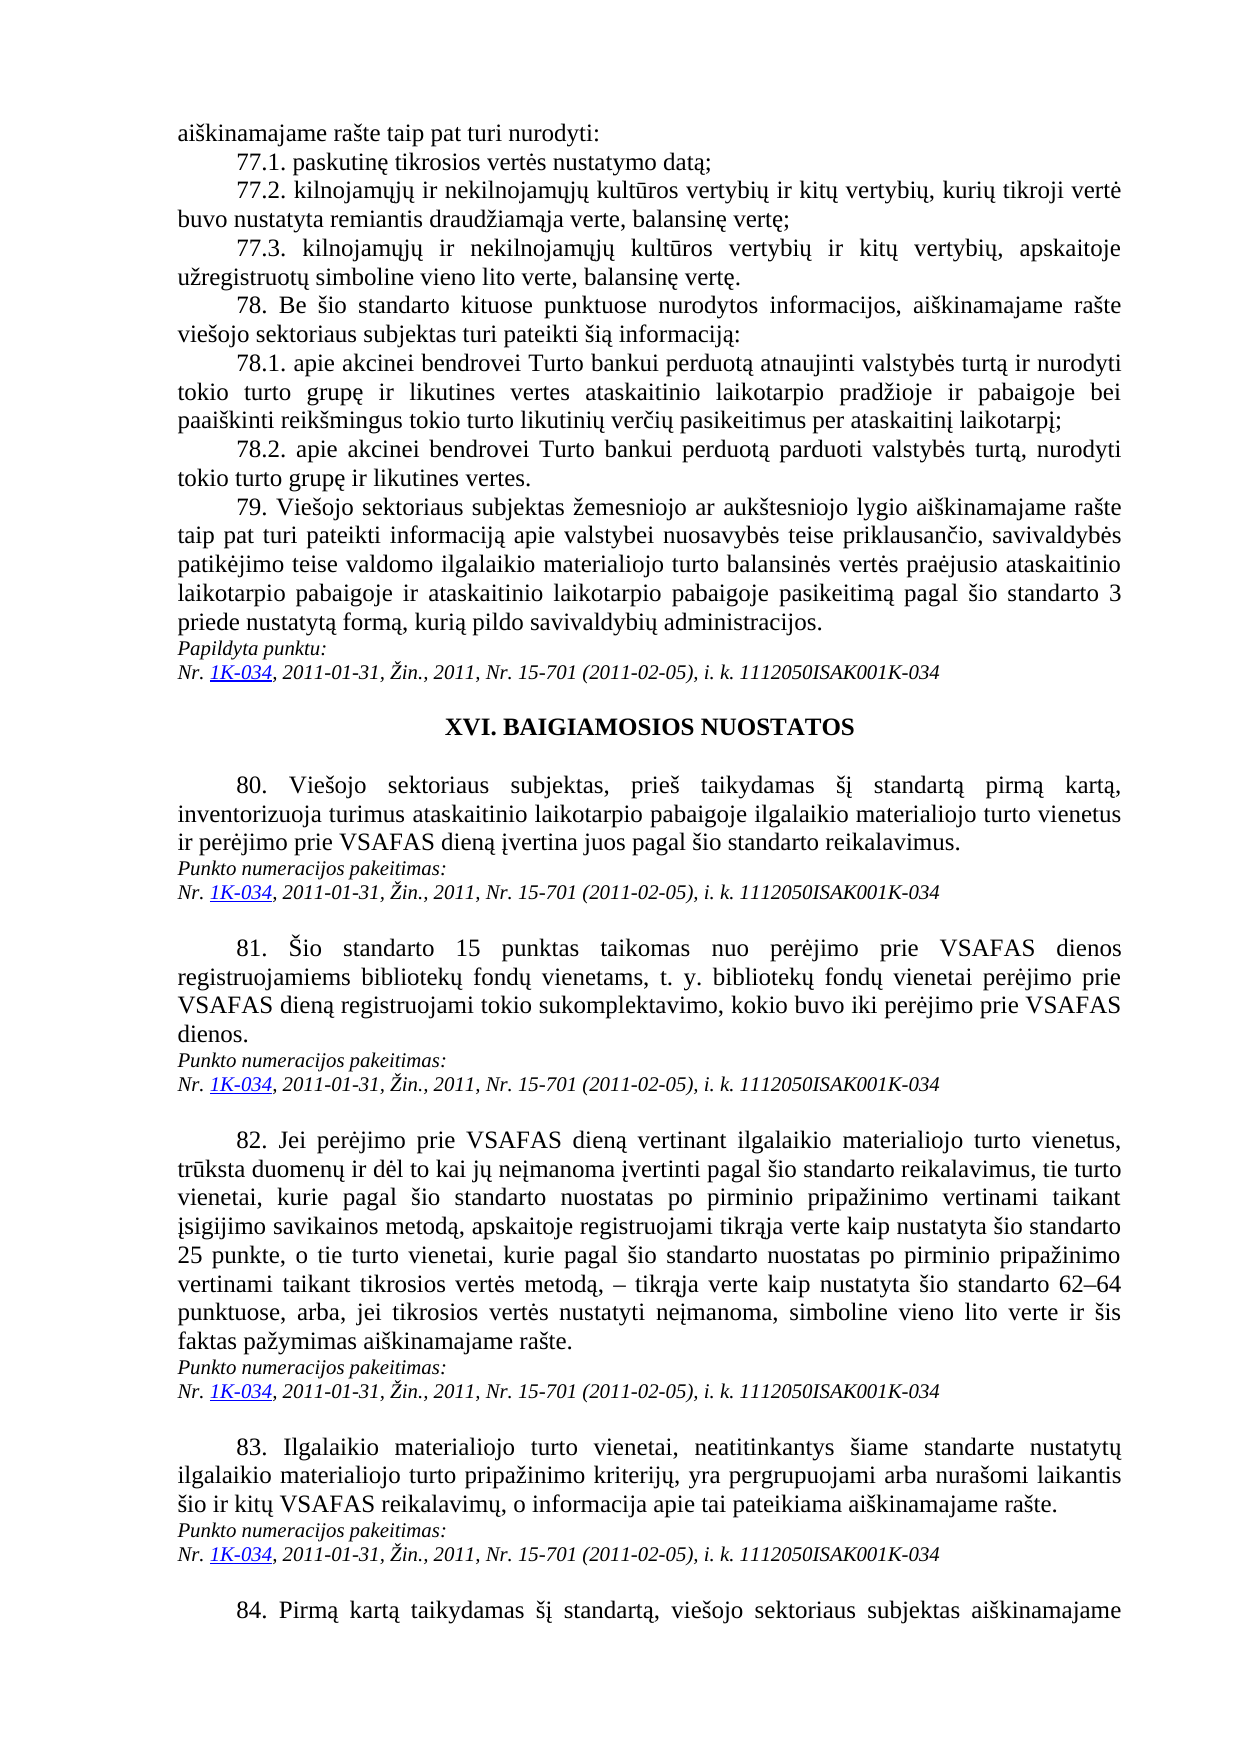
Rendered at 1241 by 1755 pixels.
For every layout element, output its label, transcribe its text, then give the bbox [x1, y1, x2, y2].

text Nr. 1K-034, 2011-01-31, Žin., 2011, Nr. 15-701 (2011-02-05), i. k. 1112050ISAK001K-034 [177, 1542, 1122, 1566]
text 81. Šio standarto 15 punktas taikomas nuo perėjimo prie VSAFAS dienos registruojamiems bibliotekų fondų vienetams, t. y. bibliotekų fondų vienetai perėjimo prie VSAFAS dieną registruojami tokio sukomplektavimo, kokio buvo iki perėjimo prie VSAFAS dienos. [177, 933, 1122, 1048]
text 79. Viešojo sektoriaus subjektas žemesniojo ar aukštesniojo lygio aiškinamajame rašte taip pat turi pateikti informaciją apie valstybei nuosavybės teise priklausančio, savivaldybės patikėjimo teise valdomo ilgalaikio materialiojo turto balansinės vertės praėjusio ataskaitinio laikotarpio pabaigoje ir ataskaitinio laikotarpio pabaigoje pasikeitimą pagal šio standarto 3 priede nustatytą formą, kurią pildo savivaldybių administracijos. [177, 492, 1122, 636]
text aiškinamajame rašte taip pat turi nurodyti: [177, 118, 1122, 147]
text Nr. 1K-034, 2011-01-31, Žin., 2011, Nr. 15-701 (2011-02-05), i. k. 1112050ISAK001K-034 [177, 880, 1122, 904]
text 77.2. kilnojamųjų ir nekilnojamųjų kultūros vertybių ir kitų vertybių, kurių tikroji vertė buvo nustatyta remiantis draudžiamąja verte, balansinę vertę; [177, 176, 1122, 233]
text 78.2. apie akcinei bendrovei Turto bankui perduotą parduoti valstybės turtą, nurodyti tokio turto grupę ir likutines vertes. [177, 434, 1122, 492]
text 78.1. apie akcinei bendrovei Turto bankui perduotą atnaujinti valstybės turtą ir nurodyti tokio turto grupę ir likutines vertes ataskaitinio laikotarpio pradžioje ir pabaigoje bei paaiškinti reikšmingus tokio turto likutinių verčių pasikeitimus per ataskaitinį laikotarpį; [177, 348, 1122, 434]
text 84. Pirmą kartą taikydamas šį standartą, viešojo sektoriaus subjektas aiškinamajame [177, 1595, 1122, 1624]
text 80. Viešojo sektoriaus subjektas, prieš taikydamas šį standartą pirmą kartą, inventorizuoja turimus ataskaitinio laikotarpio pabaigoje ilgalaikio materialiojo turto vienetus ir perėjimo prie VSAFAS dieną įvertina juos pagal šio standarto reikalavimus. [177, 770, 1122, 856]
text 82. Jei perėjimo prie VSAFAS dieną vertinant ilgalaikio materialiojo turto vienetus, trūksta duomenų ir dėl to kai jų neįmanoma įvertinti pagal šio standarto reikalavimus, tie turto vienetai, kurie pagal šio standarto nuostatas po pirminio pripažinimo vertinami taikant įsigijimo savikainos metodą, apskaitoje registruojami tikrąja verte kaip nustatyta šio standarto 25 punkte, o tie turto vienetai, kurie pagal šio standarto nuostatas po pirminio pripažinimo vertinami taikant tikrosios vertės metodą, – tikrąja verte kaip nustatyta šio standarto 62–64 punktuose, arba, jei tikrosios vertės nustatyti neįmanoma, simboline vieno lito verte ir šis faktas pažymimas aiškinamajame rašte. [177, 1125, 1122, 1355]
text Punkto numeracijos pakeitimas: [177, 856, 1122, 880]
text Papildyta punktu: [177, 636, 1122, 660]
text 78. Be šio standarto kituose punktuose nurodytos informacijos, aiškinamajame rašte viešojo sektoriaus subjektas turi pateikti šią informaciją: [177, 291, 1122, 348]
text Punkto numeracijos pakeitimas: [177, 1048, 1122, 1072]
text 77.3. kilnojamųjų ir nekilnojamųjų kultūros vertybių ir kitų vertybių, apskaitoje užregistruotų simboline vieno lito verte, balansinę vertę. [177, 233, 1122, 291]
text Nr. 1K-034, 2011-01-31, Žin., 2011, Nr. 15-701 (2011-02-05), i. k. 1112050ISAK001K-034 [177, 1072, 1122, 1096]
text XVI. BAIGIAMOSIOS NUOSTATOS [177, 712, 1122, 741]
text Punkto numeracijos pakeitimas: [177, 1518, 1122, 1542]
text Punkto numeracijos pakeitimas: [177, 1355, 1122, 1379]
text Nr. 1K-034, 2011-01-31, Žin., 2011, Nr. 15-701 (2011-02-05), i. k. 1112050ISAK001K-034 [177, 1379, 1122, 1403]
text 83. Ilgalaikio materialiojo turto vienetai, neatitinkantys šiame standarte nustatytų ilgalaikio materialiojo turto pripažinimo kriterijų, yra pergrupuojami arba nurašomi laikantis šio ir kitų VSAFAS reikalavimų, o informacija apie tai pateikiama aiškinamajame rašte. [177, 1432, 1122, 1518]
text Nr. 1K-034, 2011-01-31, Žin., 2011, Nr. 15-701 (2011-02-05), i. k. 1112050ISAK001K-034 [177, 660, 1122, 684]
text 77.1. paskutinę tikrosios vertės nustatymo datą; [177, 147, 1122, 176]
